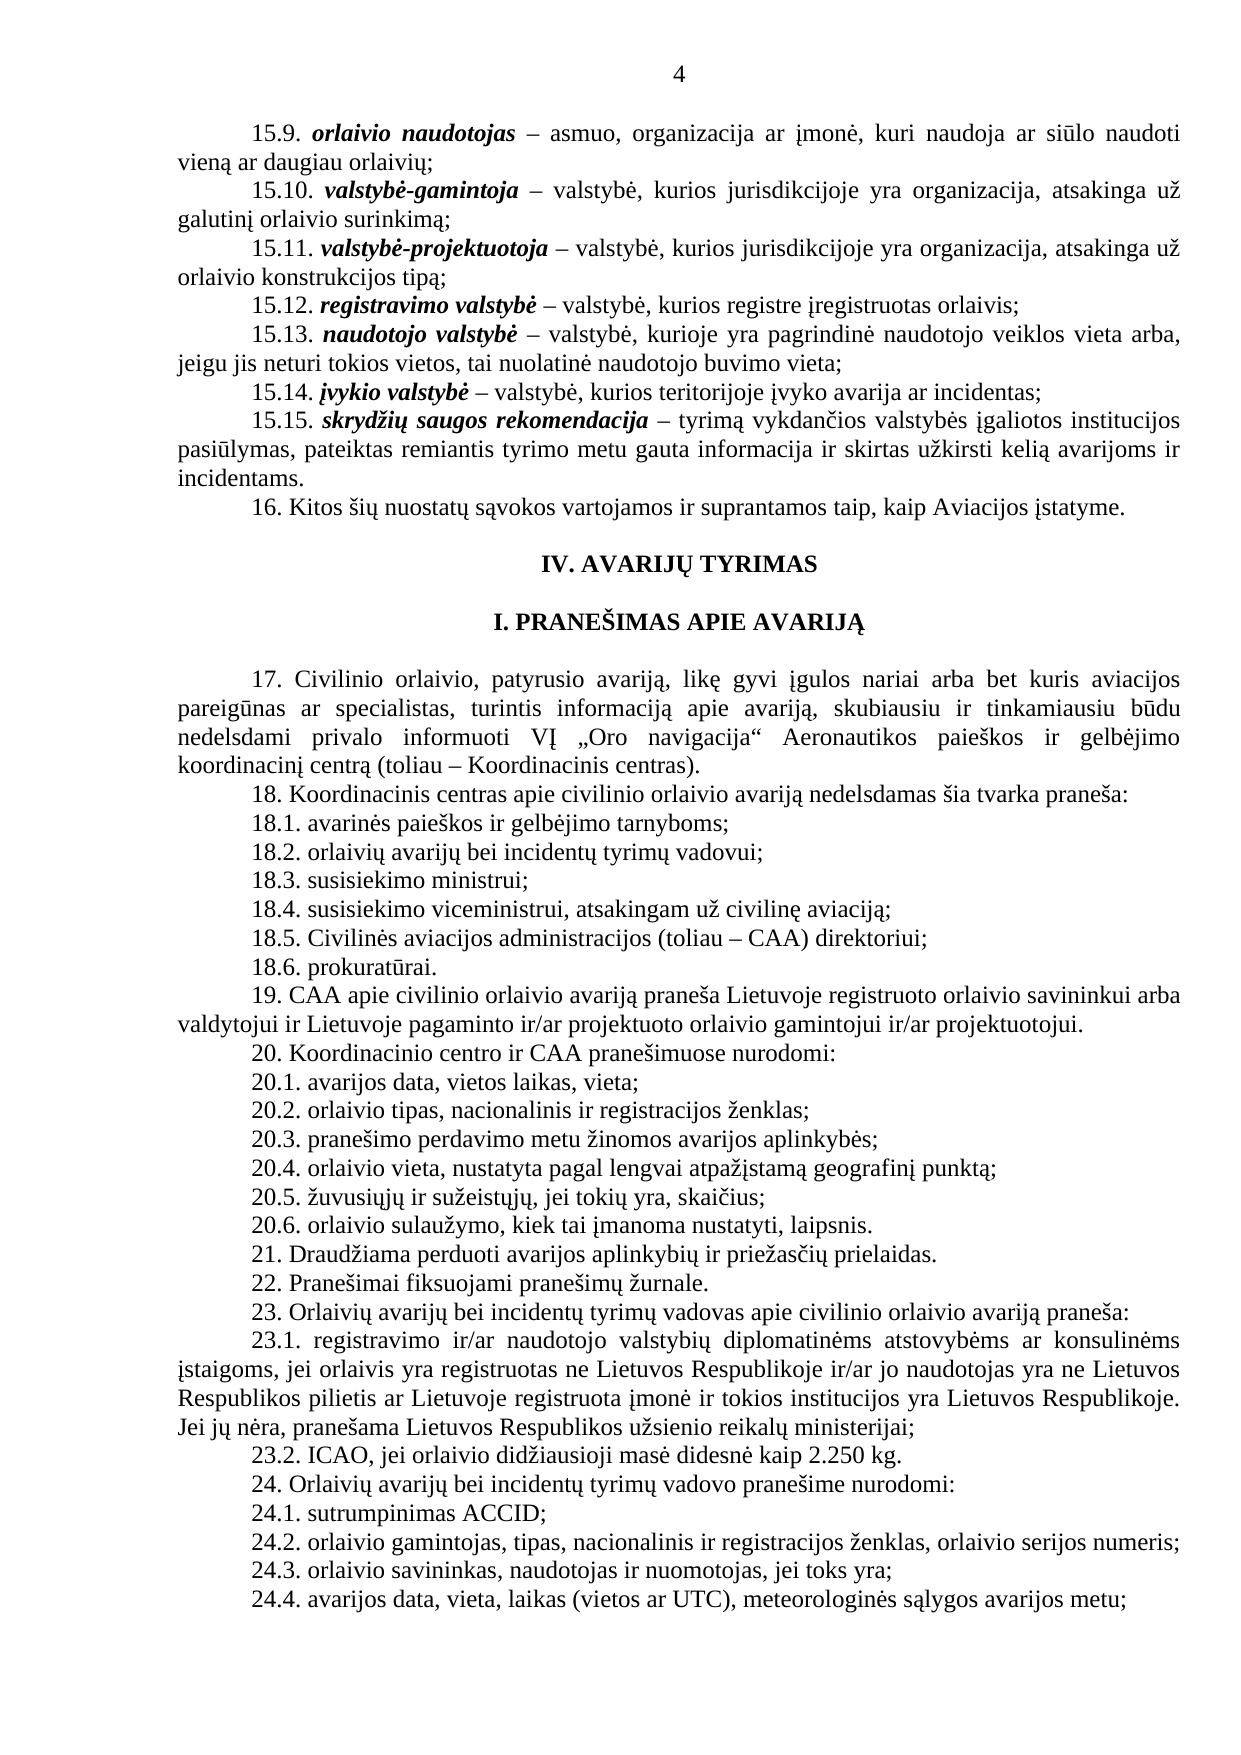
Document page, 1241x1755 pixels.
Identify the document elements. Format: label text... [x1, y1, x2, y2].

text 15.10. valstybė-gamintoja – valstybė, kurios jurisdikcijoje yra organizacija, atsakinga už galutinį orlaivio surinkimą; [177, 176, 1181, 233]
text 15.12. registravimo valstybė – valstybė, kurios registre įregistruotas orlaivis; [177, 291, 1181, 319]
text 19. CAA apie civilinio orlaivio avariją praneša Lietuvoje registruoto orlaivio savininkui arba valdytojui ir Lietuvoje pagaminto ir/ar projektuoto orlaivio gamintojui ir/ar projektuotojui. [177, 981, 1181, 1038]
text 15.14. įvykio valstybė – valstybė, kurios teritorijoje įvyko avarija ar incidentas; [177, 377, 1181, 406]
text 23. Orlaivių avarijų bei incidentų tyrimų vadovas apie civilinio orlaivio avariją praneša: [177, 1297, 1181, 1326]
text 24.2. orlaivio gamintojas, tipas, nacionalinis ir registracijos ženklas, orlaivio serijos numeris; [177, 1527, 1181, 1556]
text 16. Kitos šių nuostatų sąvokos vartojamos ir suprantamos taip, kaip Aviacijos įstatyme. [177, 492, 1181, 521]
text 24.1. sutrumpinimas ACCID; [177, 1498, 1181, 1527]
text 22. Pranešimai fiksuojami pranešimų žurnale. [177, 1268, 1181, 1297]
text 15.13. naudotojo valstybė – valstybė, kurioje yra pagrindinė naudotojo veiklos vieta arba, jeigu jis neturi tokios vietos, tai nuolatinė naudotojo buvimo vieta; [177, 319, 1181, 377]
text 23.1. registravimo ir/ar naudotojo valstybių diplomatinėms atstovybėms ar konsulinėms įstaigoms, jei orlaivis yra registruotas ne Lietuvos Respublikoje ir/ar jo naudotojas yra ne Lietuvos Respublikos pilietis ar Lietuvoje registruota įmonė ir tokios institucijos yra Lietuvos Respublikoje. Jei jų nėra, pranešama Lietuvos Respublikos užsienio reikalų ministerijai; [177, 1326, 1181, 1441]
text 24. Orlaivių avarijų bei incidentų tyrimų vadovo pranešime nurodomi: [177, 1469, 1181, 1498]
text 18.5. Civilinės aviacijos administracijos (toliau – CAA) direktoriui; [177, 923, 1181, 952]
text 18.3. susisiekimo ministrui; [177, 866, 1181, 894]
text 18. Koordinacinis centras apie civilinio orlaivio avariją nedelsdamas šia tvarka praneša: [177, 779, 1181, 808]
text I. Pranešimas apie avariją [177, 607, 1181, 636]
text IV. AVARIJŲ TYRIMAS [177, 549, 1181, 578]
text 20.3. pranešimo perdavimo metu žinomos avarijos aplinkybės; [177, 1124, 1181, 1153]
text 17. Civilinio orlaivio, patyrusio avariją, likę gyvi įgulos nariai arba bet kuris aviacijos pareigūnas ar specialistas, turintis informaciją apie avariją, skubiausiu ir tinkamiausiu būdu nedelsdami privalo informuoti VĮ „Oro navigacija“ Aeronautikos paieškos ir gelbėjimo koordinacinį centrą (toliau – Koordinacinis centras). [177, 664, 1181, 779]
text 20.5. žuvusiųjų ir sužeistųjų, jei tokių yra, skaičius; [177, 1182, 1181, 1211]
text 24.4. avarijos data, vieta, laikas (vietos ar UTC), meteorologinės sąlygos avarijos metu; [177, 1584, 1181, 1613]
text 18.4. susisiekimo viceministrui, atsakingam už civilinę aviaciją; [177, 894, 1181, 923]
text 20. Koordinacinio centro ir CAA pranešimuose nurodomi: [177, 1038, 1181, 1067]
text 23.2. ICAO, jei orlaivio didžiausioji masė didesnė kaip 2.250 kg. [177, 1441, 1181, 1469]
text 20.2. orlaivio tipas, nacionalinis ir registracijos ženklas; [177, 1096, 1181, 1124]
text 18.6. prokuratūrai. [177, 952, 1181, 981]
text 18.1. avarinės paieškos ir gelbėjimo tarnyboms; [177, 808, 1181, 837]
text 20.6. orlaivio sulaužymo, kiek tai įmanoma nustatyti, laipsnis. [177, 1211, 1181, 1239]
text 21. Draudžiama perduoti avarijos aplinkybių ir priežasčių prielaidas. [177, 1239, 1181, 1268]
text 24.3. orlaivio savininkas, naudotojas ir nuomotojas, jei toks yra; [177, 1556, 1181, 1584]
text 20.4. orlaivio vieta, nustatyta pagal lengvai atpažįstamą geografinį punktą; [177, 1153, 1181, 1182]
text 15.15. skrydžių saugos rekomendacija – tyrimą vykdančios valstybės įgaliotos institucijos pasiūlymas, pateiktas remiantis tyrimo metu gauta informacija ir skirtas užkirsti kelią avarijoms ir incidentams. [177, 406, 1181, 492]
text 15.9. orlaivio naudotojas – asmuo, organizacija ar įmonė, kuri naudoja ar siūlo naudoti vieną ar daugiau orlaivių; [177, 118, 1181, 176]
text 18.2. orlaivių avarijų bei incidentų tyrimų vadovui; [177, 837, 1181, 866]
text 20.1. avarijos data, vietos laikas, vieta; [177, 1067, 1181, 1096]
text 15.11. valstybė-projektuotoja – valstybė, kurios jurisdikcijoje yra organizacija, atsakinga už orlaivio konstrukcijos tipą; [177, 233, 1181, 291]
